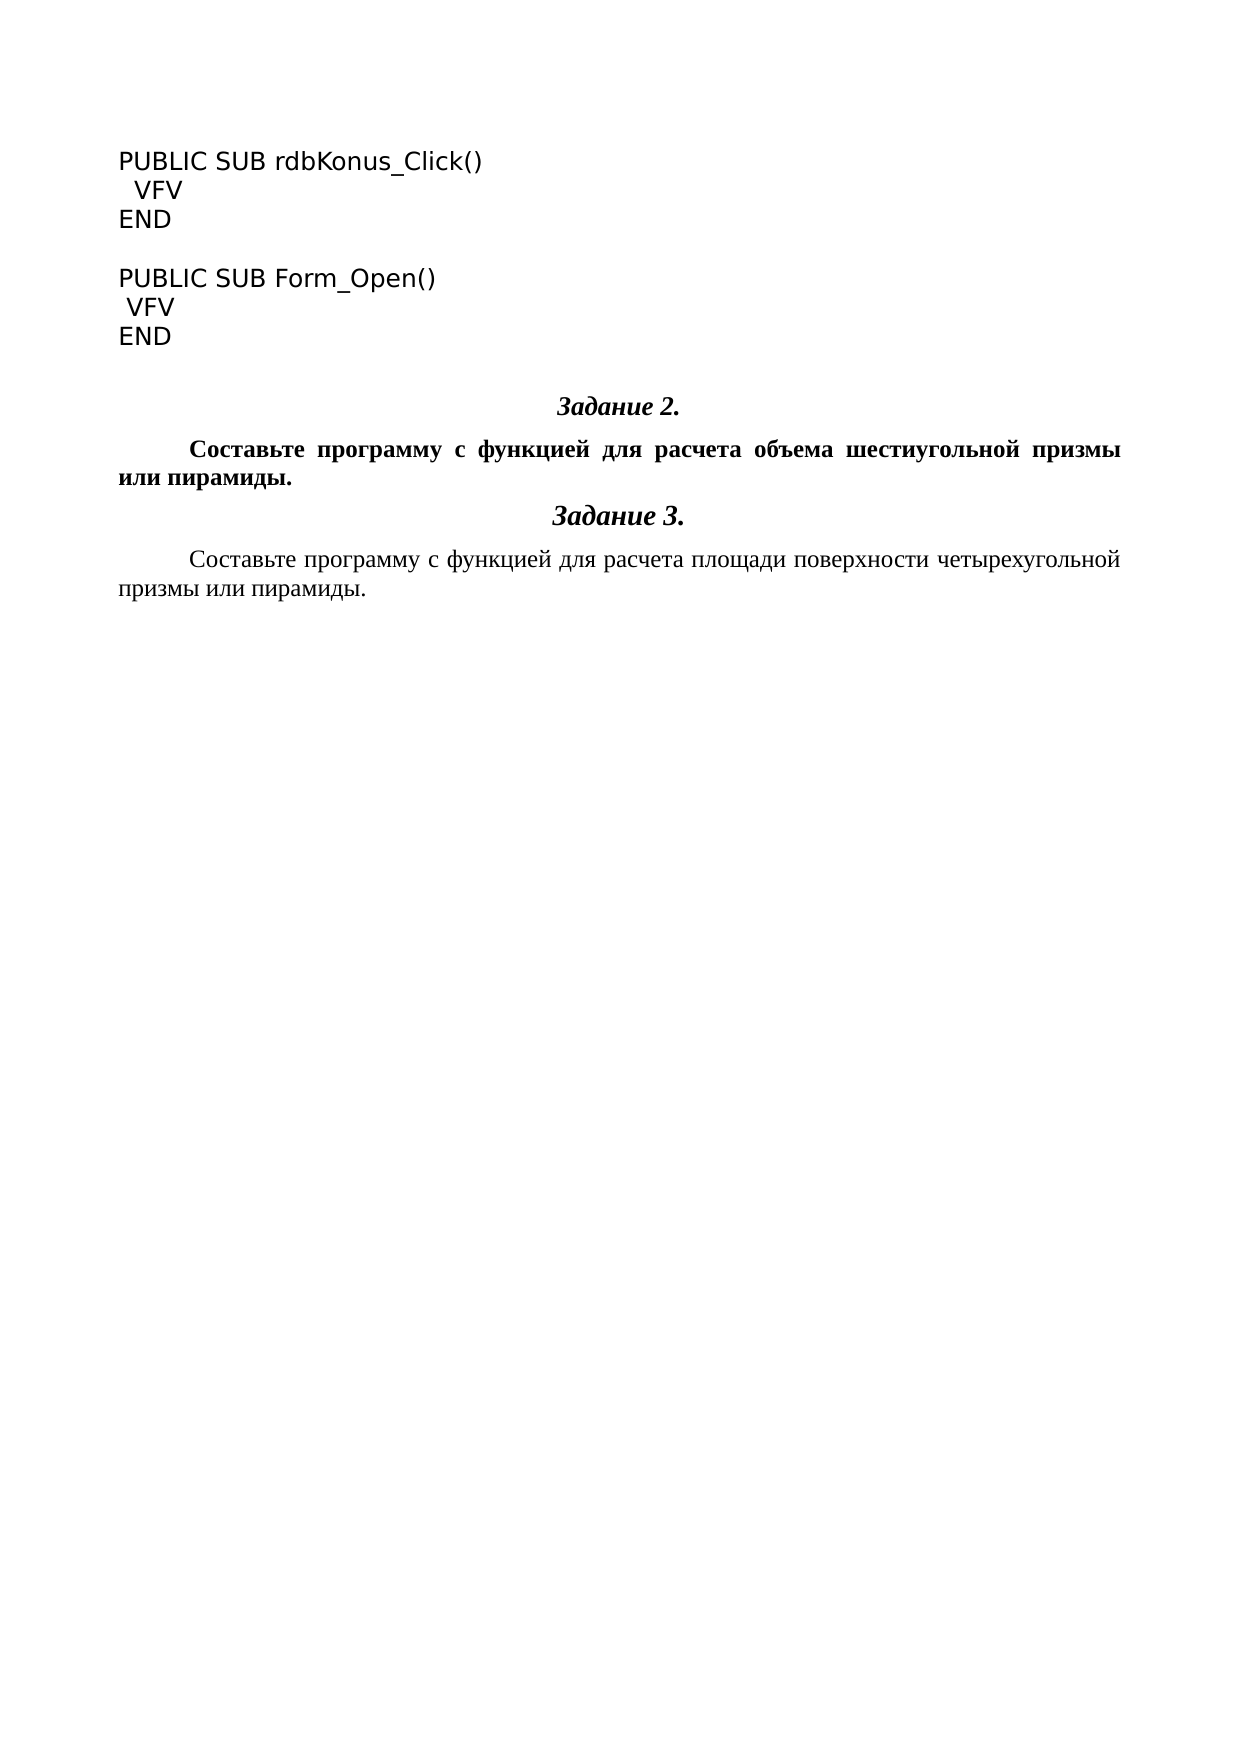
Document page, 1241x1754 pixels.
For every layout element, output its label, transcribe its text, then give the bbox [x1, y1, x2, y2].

text VFV [118, 176, 1122, 206]
text Составьте программу с функцией для расчета объема шестиугольной призмы или пирамиды. [118, 434, 1122, 491]
subtitle Задание 2. [118, 390, 1122, 421]
text Составьте программу с функцией для расчета площади поверхности четырехугольной призмы или пирамиды. [118, 544, 1122, 602]
subtitle Задание 3. [118, 498, 1122, 532]
text VFV [118, 293, 1122, 322]
text PUBLIC SUB rdbKonus_Click() [118, 147, 1122, 176]
text END [118, 206, 1122, 235]
text PUBLIC SUB Form_Open() [118, 264, 1122, 293]
text END [118, 322, 1122, 351]
